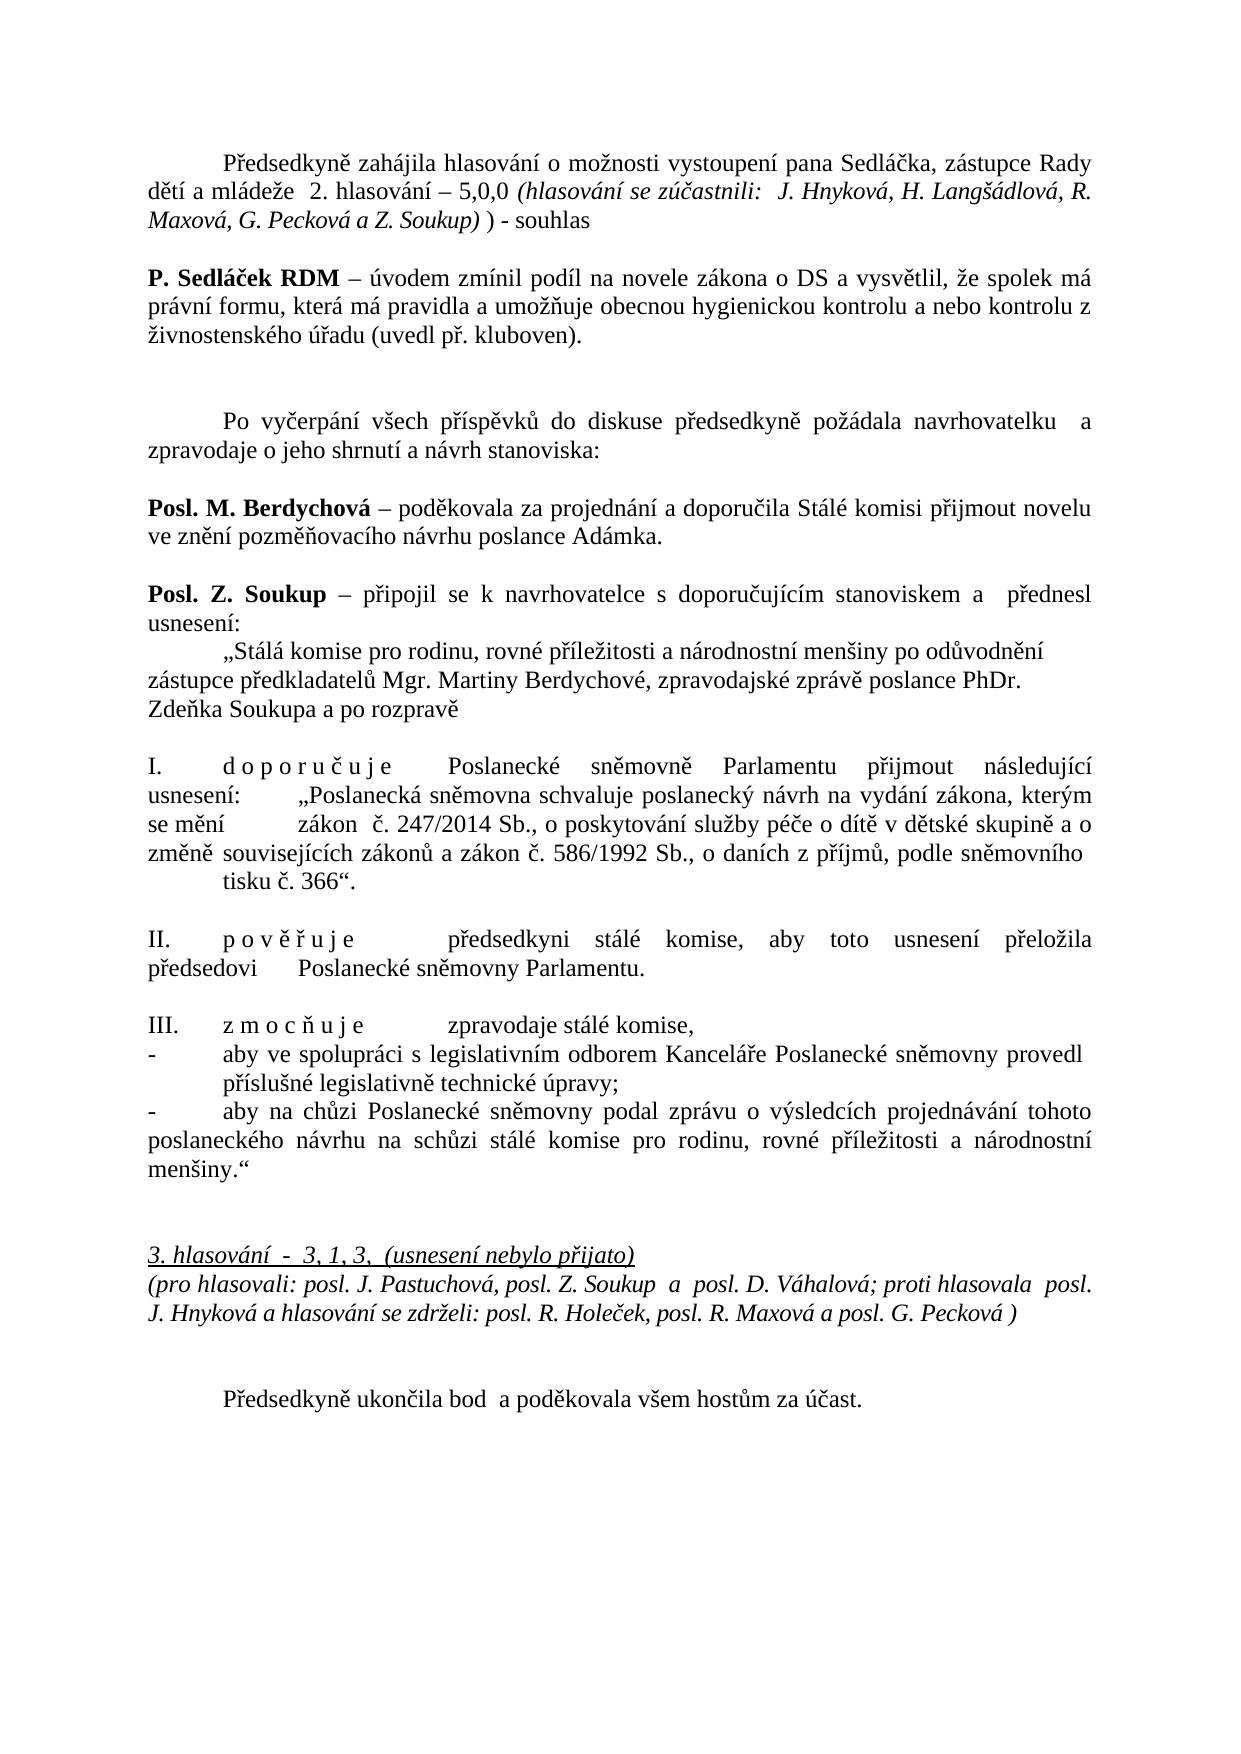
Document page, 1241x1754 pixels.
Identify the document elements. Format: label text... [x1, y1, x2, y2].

text III. z m o c ň u j e zpravodaje stálé komise, [148, 1010, 1093, 1039]
text Posl. Z. Soukup – připojil se k navrhovatelce s doporučujícím stanoviskem a přednesl usnesení: [148, 579, 1093, 636]
text Předsedkyně zahájila hlasování o možnosti vystoupení pana Sedláčka, zástupce Rady dětí a mládeže 2. hlasování – 5,0,0 (hlasování se zúčastnili: J. Hnyková, H. Langšádlová, R. Maxová, G. Pecková a Z. Soukup) ) - souhlas [148, 148, 1093, 234]
text - aby na chůzi Poslanecké sněmovny podal zprávu o výsledcích projednávání tohoto poslaneckého návrhu na schůzi stálé komise pro rodinu, rovné příležitosti a národnostní menšiny.“ [148, 1096, 1093, 1183]
text (pro hlasovali: posl. J. Pastuchová, posl. Z. Soukup a posl. D. Váhalová; proti hlasovala posl. J. Hnyková a hlasování se zdrželi: posl. R. Holeček, posl. R. Maxová a posl. G. Pecková ) [148, 1269, 1093, 1326]
text II. p o v ě ř u j e předsedkyni stálé komise, aby toto usnesení přeložila předsedovi Poslanecké sněmovny Parlamentu. [148, 924, 1093, 981]
text Posl. M. Berdychová – poděkovala za projednání a doporučila Stálé komisi přijmout novelu ve znění pozměňovacího návrhu poslance Adámka. [148, 493, 1093, 550]
text I. d o p o r u č u j e Poslanecké sněmovně Parlamentu přijmout následující usnesení: „Poslanecká sněmovna schvaluje poslanecký návrh na vydání zákona, kterým se mění zákon č. 247/2014 Sb., o poskytování služby péče o dítě v dětské skupině a o změně souvisejících zákonů a zákon č. 586/1992 Sb., o daních z příjmů, podle sněmovního tisku č. 366“. [148, 751, 1093, 895]
text - aby ve spolupráci s legislativním odborem Kanceláře Poslanecké sněmovny provedl příslušné legislativně technické úpravy; [148, 1039, 1093, 1096]
text 3. hlasování - 3, 1, 3, (usnesení nebylo přijato) [148, 1240, 1093, 1269]
text Předsedkyně ukončila bod a poděkovala všem hostům za účast. [148, 1384, 1093, 1413]
text Po vyčerpání všech příspěvků do diskuse předsedkyně požádala navrhovatelku a zpravodaje o jeho shrnutí a návrh stanoviska: [148, 406, 1093, 464]
text P. Sedláček RDM – úvodem zmínil podíl na novele zákona o DS a vysvětlil, že spolek má právní formu, která má pravidla a umožňuje obecnou hygienickou kontrolu a nebo kontrolu z živnostenského úřadu (uvedl př. kluboven). [148, 263, 1093, 349]
text „Stálá komise pro rodinu, rovné příležitosti a národnostní menšiny po odůvodnění zástupce předkladatelů Mgr. Martiny Berdychové, zpravodajské zprávě poslance PhDr. Zdeňka Soukupa a po rozpravě [148, 636, 1093, 723]
